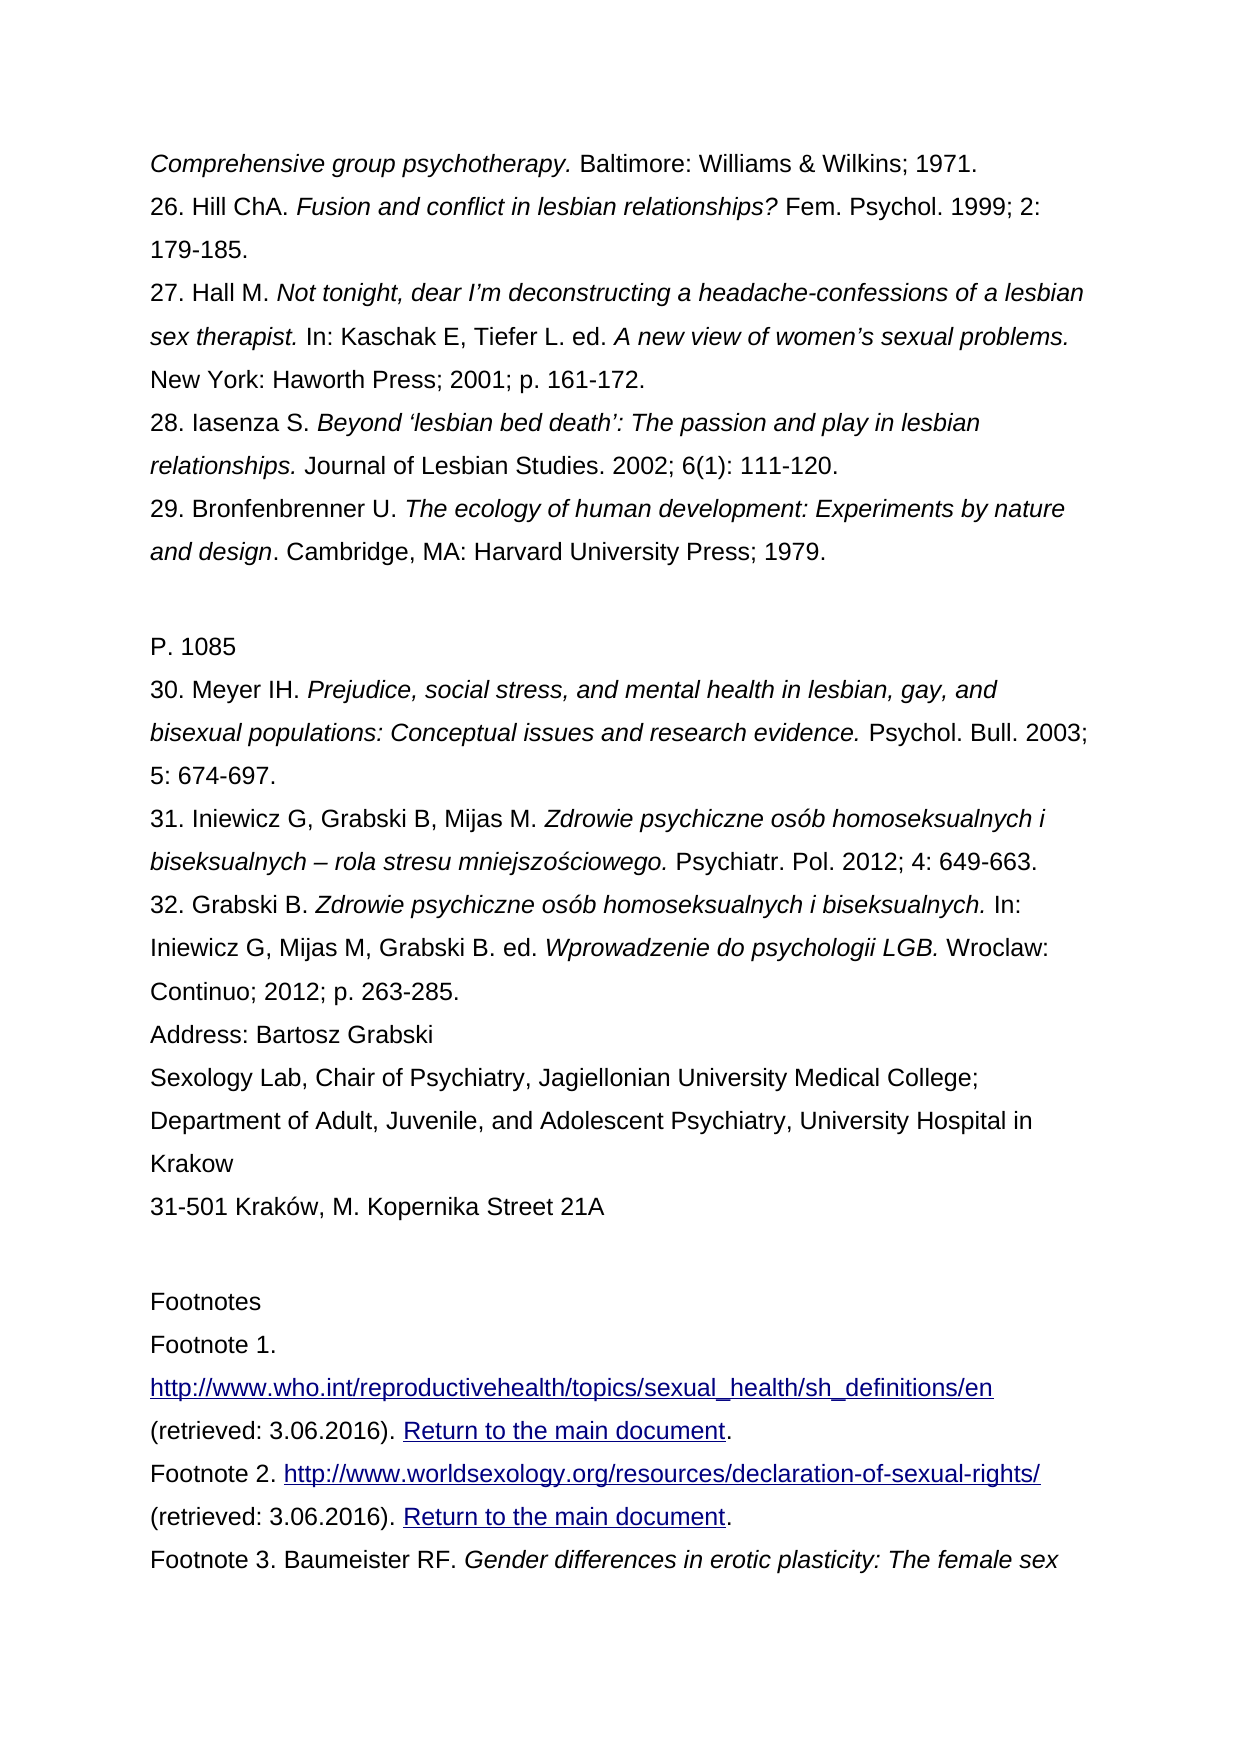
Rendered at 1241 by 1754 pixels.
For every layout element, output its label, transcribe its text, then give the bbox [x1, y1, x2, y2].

text P. 1085 [150, 631, 1091, 660]
text Footnote 1. http://www.who.int/reproductivehealth/topics/sexual_health/sh_definitions/en (retrieved: 3.06.2016). Return to the main document. [150, 1329, 1091, 1444]
text 32. Grabski B. Zdrowie psychiczne osób homoseksualnych i biseksualnych. In: Iniewicz G, Mijas M, Grabski B. ed. Wprowadzenie do psychologii LGB. Wroclaw: Continuo; 2012; p. 263-285. [150, 890, 1091, 1005]
text Sexology Lab, Chair of Psychiatry, Jagiellonian University Medical College; [150, 1063, 1091, 1091]
subtitle Footnotes [150, 1286, 1091, 1315]
text 29. Bronfenbrenner U. The ecology of human development: Experiments by nature and design. Cambridge, MA: Harvard University Press; 1979. [150, 494, 1091, 566]
text 26. Hill ChA. Fusion and conflict in lesbian relationships? Fem. Psychol. 1999; 2: 179-185. [150, 192, 1091, 264]
text Address: Bartosz Grabski [150, 1019, 1091, 1048]
text Footnote 2. http://www.worldsexology.org/resources/declaration-of-sexual-rights/ (retrieved: 3.06.2016). Return to the main document. [150, 1459, 1091, 1531]
text Footnote 3. Baumeister RF. Gender differences in erotic plasticity: The female sex [150, 1545, 1091, 1574]
text Comprehensive group psychotherapy. Baltimore: Williams & Wilkins; 1971. [150, 149, 1091, 178]
text 31. Iniewicz G, Grabski B, Mijas M. Zdrowie psychiczne osób homoseksualnych i biseksualnych – rola stresu mniejszościowego. Psychiatr. Pol. 2012; 4: 649-663. [150, 804, 1091, 876]
text 27. Hall M. Not tonight, dear I’m deconstructing a headache-confessions of a lesbian sex therapist. In: Kaschak E, Tiefer L. ed. A new view of women’s sexual problems. New York: Haworth Press; 2001; p. 161-172. [150, 278, 1091, 393]
text 31-501 Kraków, M. Kopernika Street 21A [150, 1192, 1091, 1221]
text 28. Iasenza S. Beyond ‘lesbian bed death’: The passion and play in lesbian relationships. Journal of Lesbian Studies. 2002; 6(1): 111-120. [150, 408, 1091, 479]
text Department of Adult, Juvenile, and Adolescent Psychiatry, University Hospital in Krakow [150, 1106, 1091, 1178]
text 30. Meyer IH. Prejudice, social stress, and mental health in lesbian, gay, and bisexual populations: Conceptual issues and research evidence. Psychol. Bull. 2003; 5: 674-697. [150, 674, 1091, 789]
